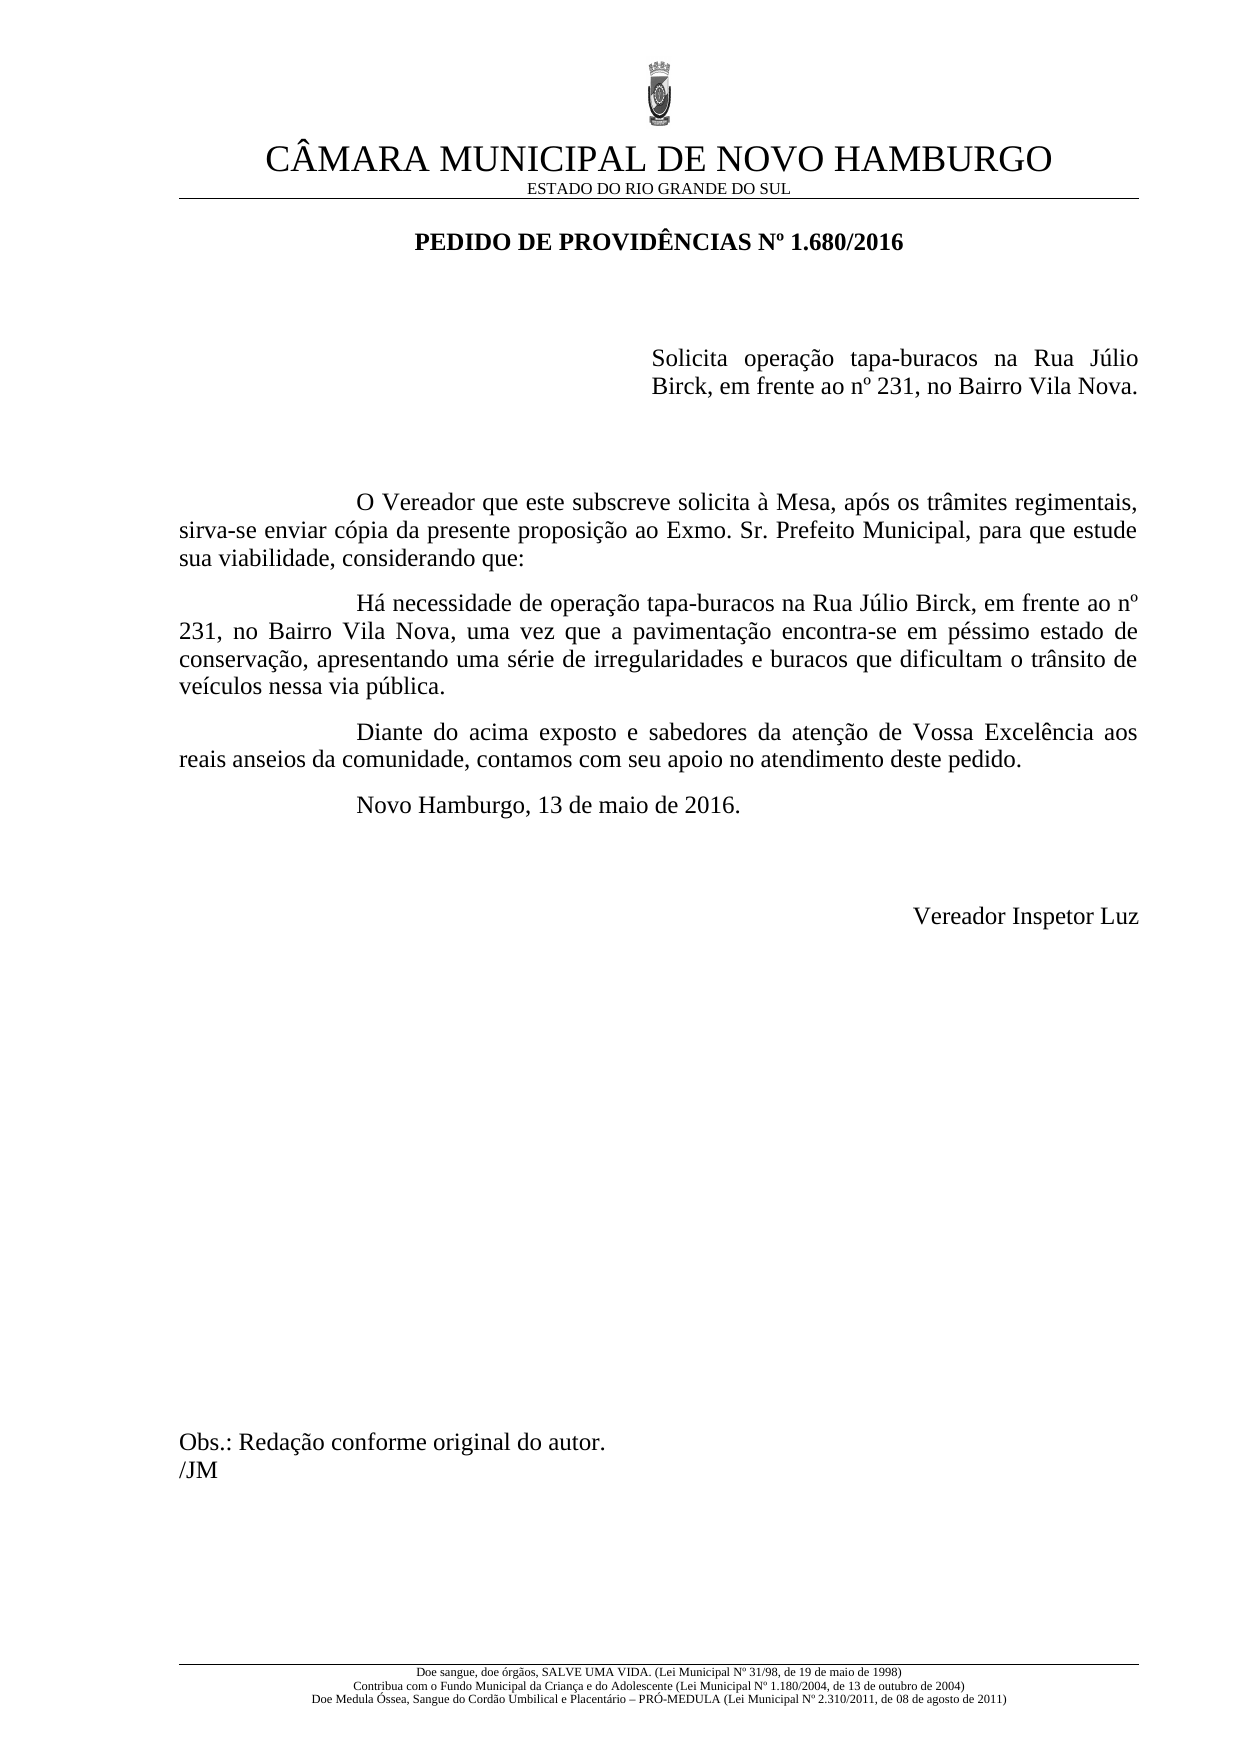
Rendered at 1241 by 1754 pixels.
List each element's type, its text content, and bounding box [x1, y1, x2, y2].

text PEDIDO DE PROVIDÊNCIAS Nº 1.680/2016 [179, 228, 1139, 256]
text Solicita operação tapa-buracos na Rua Júlio Birck, em frente ao nº 231, no Bairro Vila Nova. [651, 344, 1139, 400]
text Novo Hamburgo, 13 de maio de 2016. [179, 791, 1139, 819]
text /JM [179, 1456, 1139, 1484]
text Vereador Inspetor Luz [179, 902, 1139, 929]
text O Vereador que este subscreve solicita à Mesa, após os trâmites regimentais, sirva-se enviar cópia da presente proposição ao Exmo. Sr. Prefeito Municipal, para que estude sua viabilidade, considerando que: [179, 488, 1139, 572]
text Há necessidade de operação tapa-buracos na Rua Júlio Birck, em frente ao nº 231, no Bairro Vila Nova, uma vez que a pavimentação encontra-se em péssimo estado de conservação, apresentando uma série de irregularidades e buracos que dificultam o trânsito de veículos nessa via pública. [179, 589, 1139, 700]
text Diante do acima exposto e sabedores da atenção de Vossa Excelência aos reais anseios da comunidade, contamos com seu apoio no atendimento deste pedido. [179, 718, 1139, 773]
text Obs.: Redação conforme original do autor. [179, 1428, 1139, 1456]
